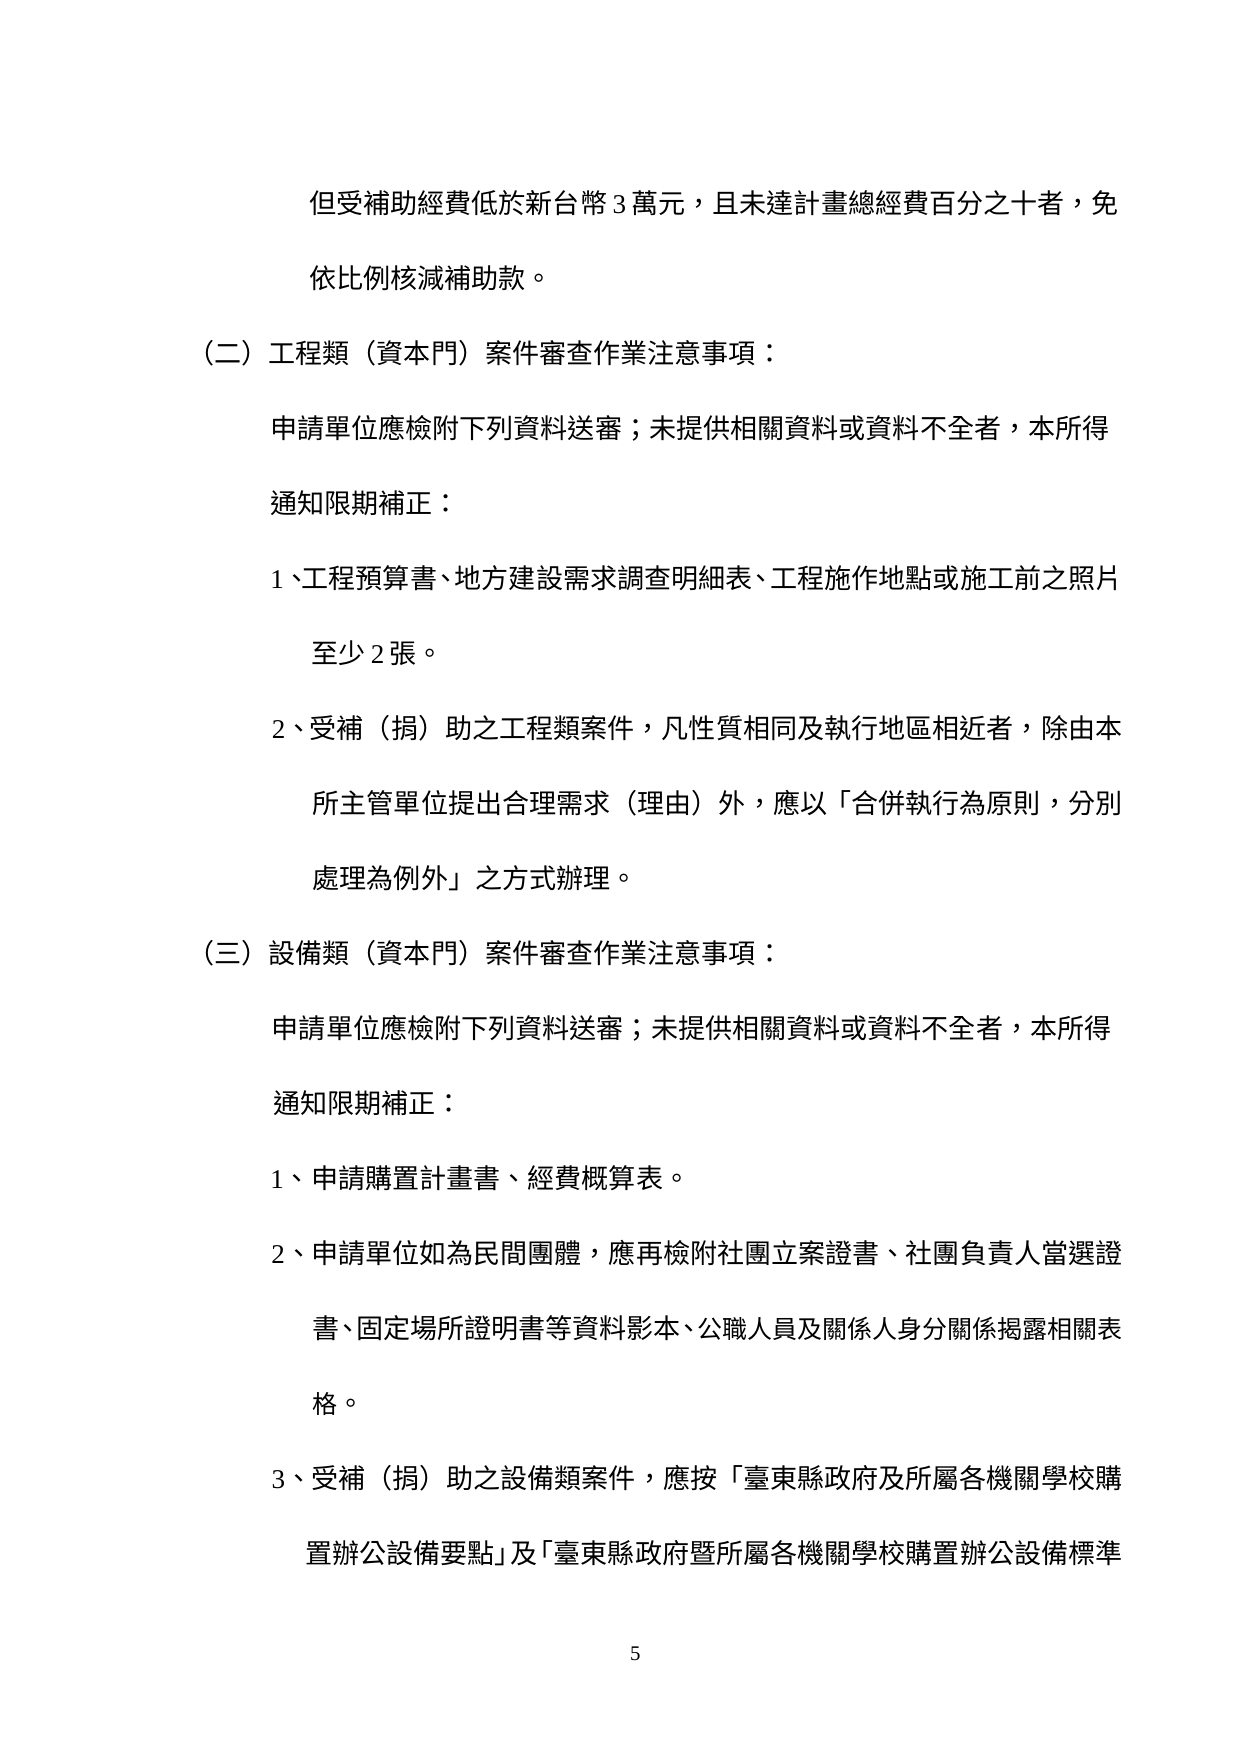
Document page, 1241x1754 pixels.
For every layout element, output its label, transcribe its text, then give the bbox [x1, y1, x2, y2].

text 申請單位應檢附下列資料送審；未提供相關資料或資料不全者，本所得通知限期補正： [270, 389, 1122, 539]
text 但受補助經費低於新台幣3萬元，且未達計畫總經費百分之十者，免依比例核減補助款。 [268, 164, 1122, 314]
text 2、申請單位如為民間團體，應再檢附社團立案證書、社團負責人當選證書、固定場所證明書等資料影本、公職人員及關係人身分關係揭露相關表格。 [271, 1214, 1122, 1439]
text （三）設備類（資本門）案件審查作業注意事項： [148, 914, 1122, 989]
text 申請單位應檢附下列資料送審；未提供相關資料或資料不全者，本所得通知限期補正： [272, 989, 1122, 1139]
text （二）工程類（資本門）案件審查作業注意事項： [148, 314, 1122, 389]
text 3、受補（捐）助之設備類案件，應按「臺東縣政府及所屬各機關學校購置辦公設備要點」及「臺東縣政府暨所屬各機關學校購置辦公設備標準 [271, 1439, 1122, 1589]
text 1、申請購置計畫書、經費概算表。 [148, 1139, 1122, 1214]
text 2、受補（捐）助之工程類案件，凡性質相同及執行地區相近者，除由本所主管單位提出合理需求（理由）外，應以「合併執行為原則，分別處理為例外」之方式辦理。 [272, 689, 1122, 914]
text 1、工程預算書、地方建設需求調查明細表、工程施作地點或施工前之照片至少2張。 [270, 539, 1122, 689]
